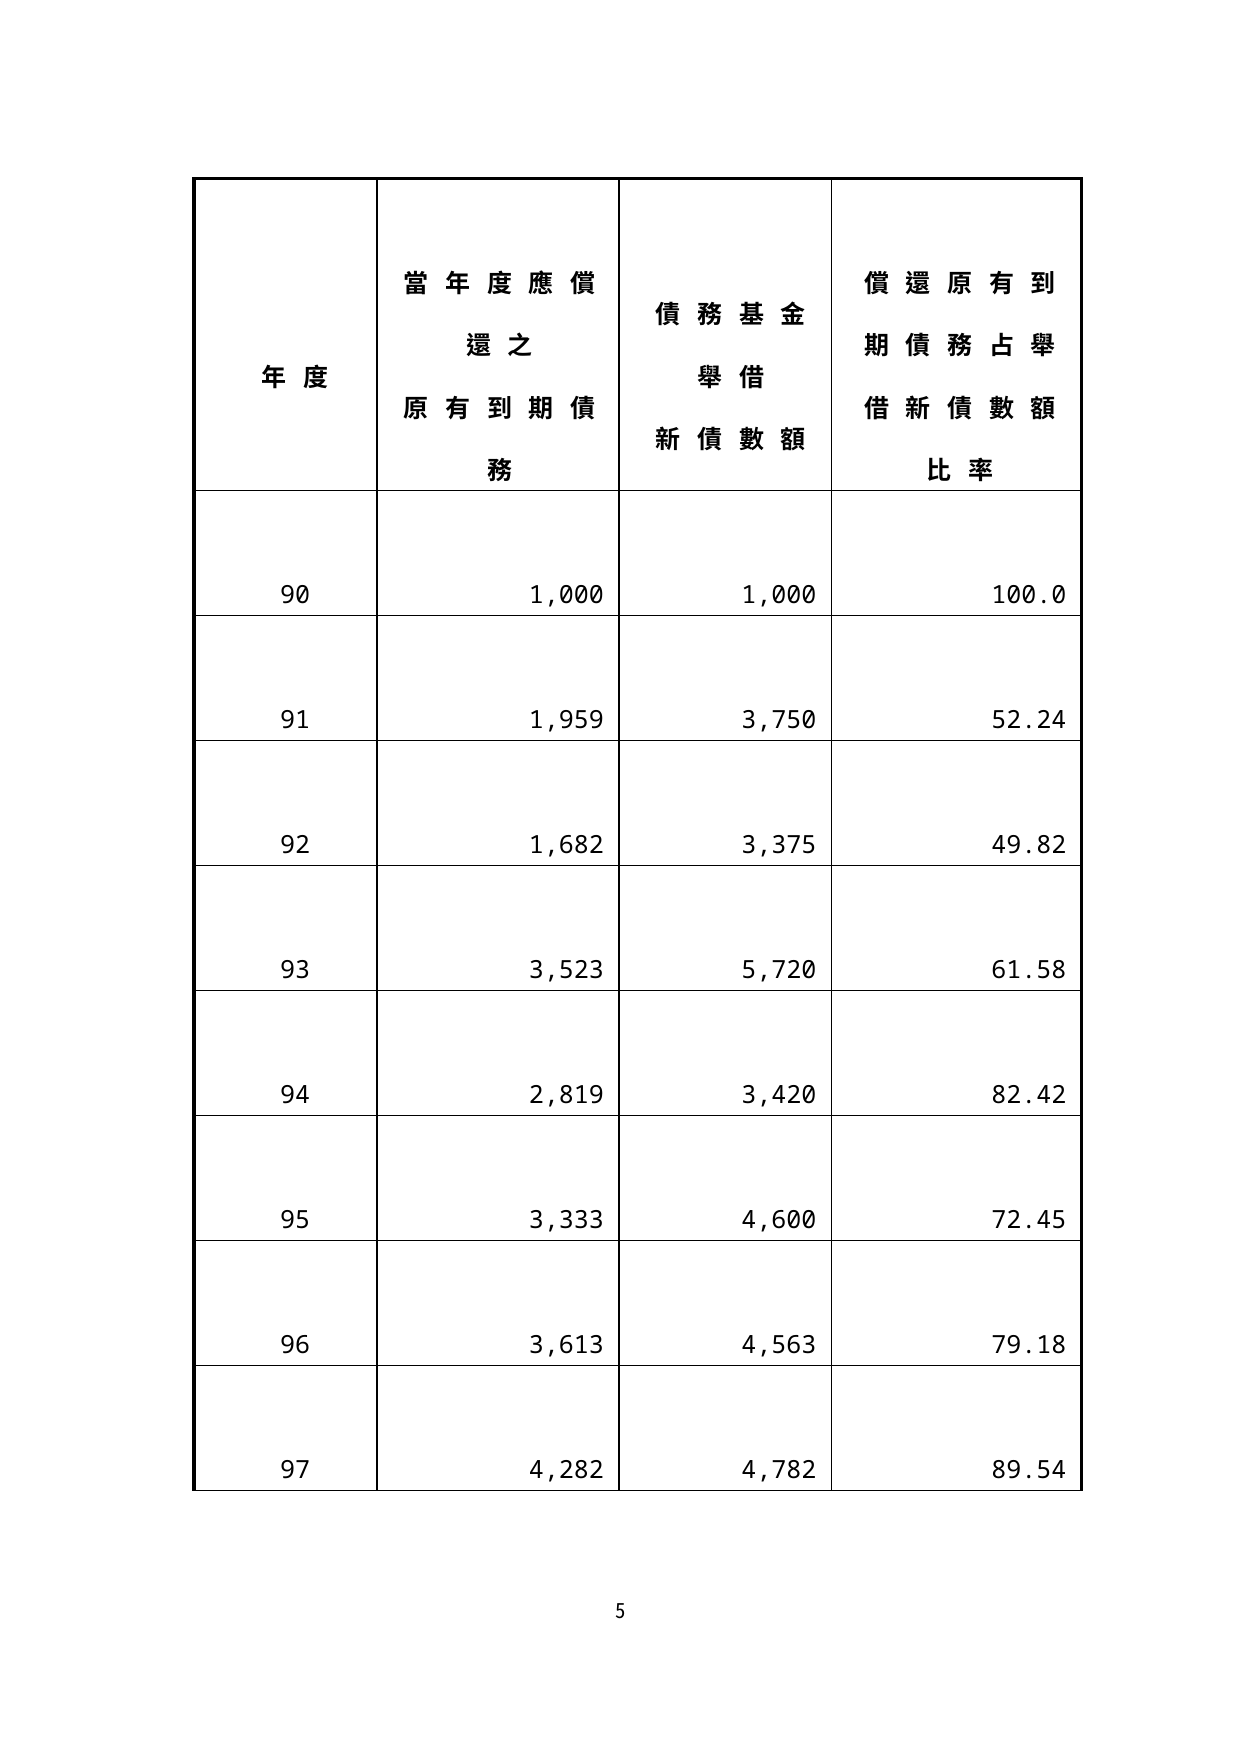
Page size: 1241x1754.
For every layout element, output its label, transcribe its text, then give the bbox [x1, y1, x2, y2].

table_cell 94 [196, 991, 376, 1115]
table_cell 1,000 [378, 491, 618, 615]
table_cell 3,523 [378, 866, 618, 990]
table_cell 93 [196, 866, 376, 990]
table_cell 4,563 [620, 1241, 831, 1365]
table_cell 90 [196, 491, 376, 615]
table_cell 1,959 [378, 616, 618, 740]
table_cell 5,720 [620, 866, 831, 990]
table_cell 49.82 [832, 741, 1080, 865]
table_cell 61.58 [832, 866, 1080, 990]
table_header 年度 [196, 180, 376, 490]
table_cell 97 [196, 1366, 376, 1490]
table_cell 96 [196, 1241, 376, 1365]
table_cell 89.54 [832, 1366, 1080, 1490]
table_header 債務基金舉借 新債數額 [620, 180, 831, 490]
table_cell 95 [196, 1116, 376, 1240]
table_cell 1,000 [620, 491, 831, 615]
table_cell 3,613 [378, 1241, 618, 1365]
table_cell 92 [196, 741, 376, 865]
table_cell 82.42 [832, 991, 1080, 1115]
table_header 當年度應償還之 原有到期債務 [378, 180, 618, 490]
table_cell 4,782 [620, 1366, 831, 1490]
table_cell 72.45 [832, 1116, 1080, 1240]
table_cell 3,333 [378, 1116, 618, 1240]
table_cell 4,282 [378, 1366, 618, 1490]
table_cell 100.0 [832, 491, 1080, 615]
table_cell 4,600 [620, 1116, 831, 1240]
table_cell 2,819 [378, 991, 618, 1115]
table_cell 91 [196, 616, 376, 740]
table_cell 79.18 [832, 1241, 1080, 1365]
table_header 償還原有到期債務占舉借新債數額比率 [832, 180, 1080, 490]
table_cell 3,375 [620, 741, 831, 865]
table_cell 3,750 [620, 616, 831, 740]
table_cell 3,420 [620, 991, 831, 1115]
table_cell 1,682 [378, 741, 618, 865]
table_cell 52.24 [832, 616, 1080, 740]
